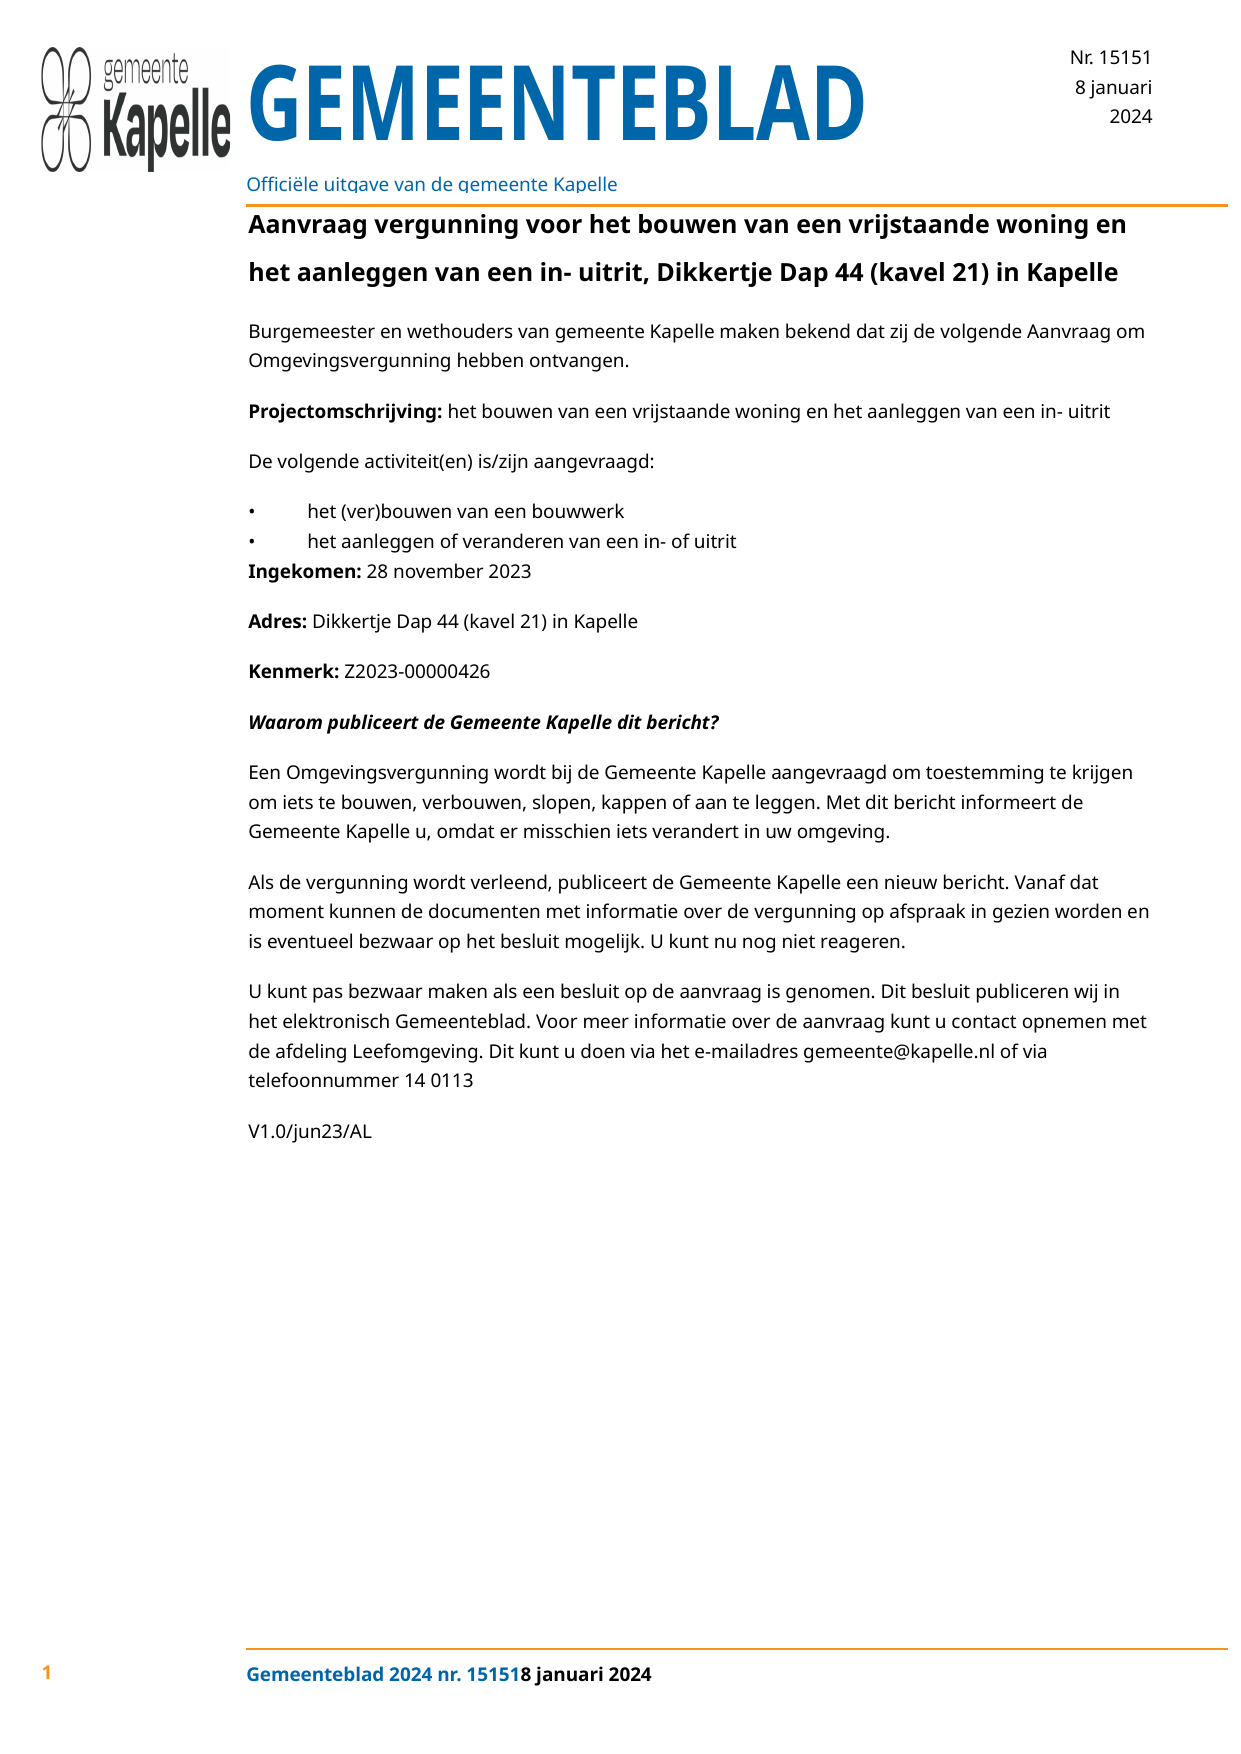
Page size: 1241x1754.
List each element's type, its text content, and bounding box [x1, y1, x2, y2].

text Als de vergunning wordt verleend, publiceert de Gemeente Kapelle een nieuw bericht. Vanaf dat moment kunnen de documenten met informatie over de vergunning op afspraak in gezien worden en is eventueel bezwaar op het besluit mogelijk. U kunt nu nog niet reageren. [248, 869, 1152, 954]
picture [41, 47, 231, 172]
text Adres: Dikkertje Dap 44 (kavel 21) in Kapelle [248, 608, 1152, 634]
text U kunt pas bezwaar maken als een besluit op de aanvraag is genomen. Dit besluit publiceren wij in het elektronisch Gemeenteblad. Voor meer informatie over de aanvraag kunt u contact opnemen met de afdeling Leefomgeving. Dit kunt u doen via het e-mailadres gemeente@kapelle.nl of via telefoonnummer 14 0113 [248, 979, 1152, 1093]
text Kenmerk: Z2023-00000426 [248, 659, 1152, 684]
text Waarom publiceert de Gemeente Kapelle dit bericht? [248, 709, 1152, 735]
text Ingekomen: 28 november 2023 [248, 558, 1152, 584]
text V1.0/jun23/AL [248, 1118, 1152, 1144]
text Burgemeester en wethouders van gemeente Kapelle maken bekend dat zij de volgende Aanvraag om Omgevingsvergunning hebben ontvangen. [248, 318, 1152, 373]
text De volgende activiteit(en) is/zijn aangevraagd: [248, 448, 1152, 474]
text Een Omgevingsvergunning wordt bij de Gemeente Kapelle aangevraagd om toestemming te krijgen om iets te bouwen, verbouwen, slopen, kappen of aan te leggen. Met dit bericht informeert de Gemeente Kapelle u, omdat er misschien iets verandert in uw omgeving. [248, 759, 1152, 844]
text Projectomschrijving: het bouwen van een vrijstaande woning en het aanleggen van een in- uitrit [248, 398, 1152, 424]
list het (ver)bouwen van een bouwwerk [248, 499, 1152, 524]
text Aanvraag vergunning voor het bouwen van een vrijstaande woning en het aanleggen van een in- uitrit, Dikkertje Dap 44 (kavel 21) in Kapelle [248, 207, 1152, 288]
list het aanleggen of veranderen van een in- of uitrit [248, 528, 1152, 554]
